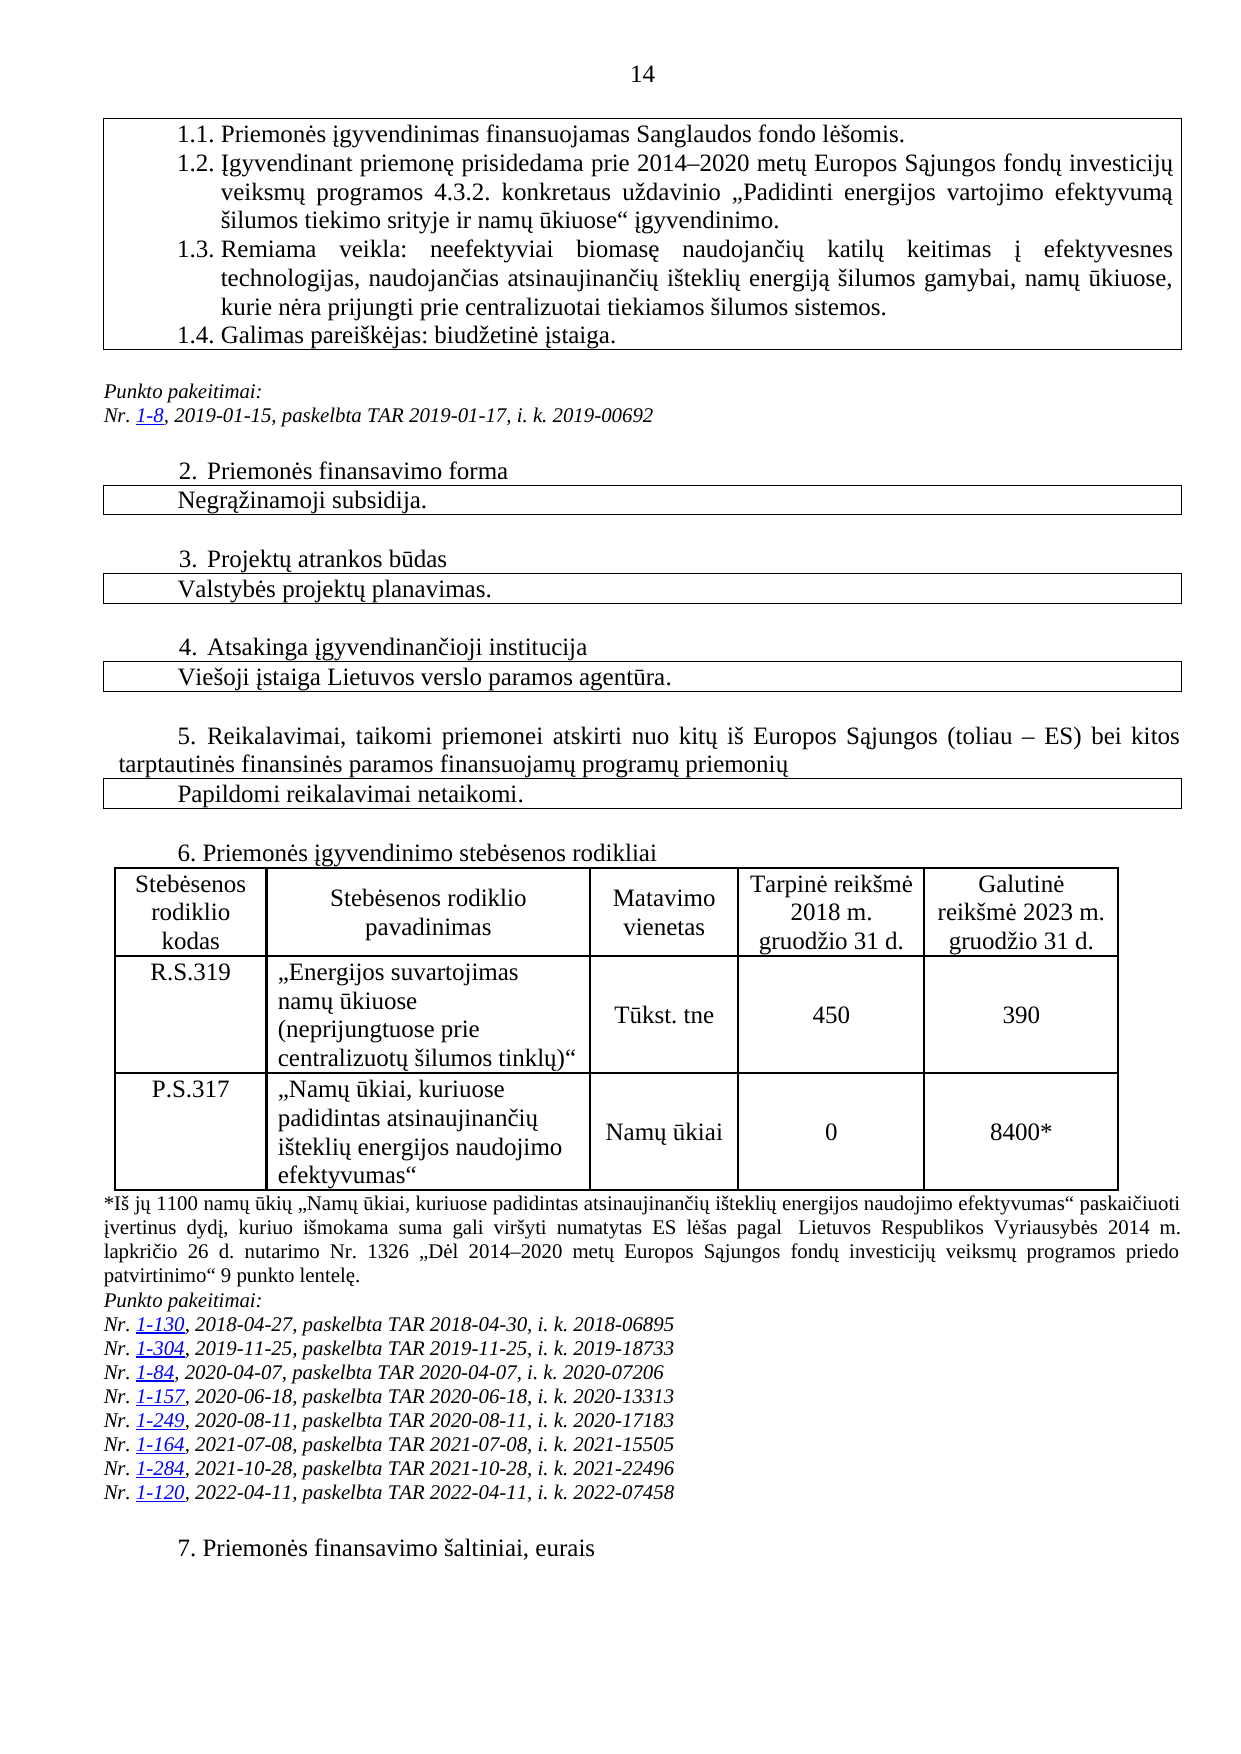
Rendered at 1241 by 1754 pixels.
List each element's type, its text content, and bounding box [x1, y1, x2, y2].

text Punkto pakeitimai: [103, 379, 1181, 403]
table_header Stebėsenos rodiklio pavadinimas [268, 869, 589, 955]
text Nr. 1-157, 2020-06-18, paskelbta TAR 2020-06-18, i. k. 2020-13313 [103, 1384, 1181, 1408]
text 3. Projektų atrankos būdas [178, 544, 1181, 573]
text 4. Atsakinga įgyvendinančioji institucija [178, 632, 1181, 661]
table_cell Namų ūkiai [591, 1074, 737, 1189]
table_header 1.1. Priemonės įgyvendinimas finansuojamas Sanglaudos fondo lėšomis. 1.2. Įgyvendinant priemonę prisidedama prie 2014–2020 metų Europos Sąjungos fondų investicijų veiksmų programos 4.3.2. konkretaus uždavinio „Padidinti energijos vartojimo efektyvumą šilumos tiekimo srityje ir namų ūkiuose“ įgyvendinimo. 1.3. Remiama veikla: neefektyviai biomasę naudojančių katilų keitimas į efektyvesnes technologijas, naudojančias atsinaujinančių išteklių energiją šilumos gamybai, namų ūkiuose, kurie nėra prijungti prie centralizuotai tiekiamos šilumos sistemos. 1.4. Galimas pareiškėjas: biudžetinė įstaiga. [104, 119, 1181, 349]
text Nr. 1-284, 2021-10-28, paskelbta TAR 2021-10-28, i. k. 2021-22496 [103, 1456, 1181, 1480]
text Nr. 1-304, 2019-11-25, paskelbta TAR 2019-11-25, i. k. 2019-18733 [103, 1336, 1181, 1360]
table_header Matavimo vienetas [591, 869, 737, 955]
text Nr. 1-249, 2020-08-11, paskelbta TAR 2020-08-11, i. k. 2020-17183 [103, 1408, 1181, 1432]
table_cell „Namų ūkiai, kuriuose padidintas atsinaujinančių išteklių energijos naudojimo efektyvumas“ [268, 1074, 589, 1189]
table_header Stebėsenos rodiklio kodas [116, 869, 265, 955]
text Nr. 1-84, 2020-04-07, paskelbta TAR 2020-04-07, i. k. 2020-07206 [103, 1360, 1181, 1384]
table_header Viešoji įstaiga Lietuvos verslo paramos agentūra. [104, 662, 1181, 691]
table_cell P.S.317 [116, 1074, 265, 1189]
text Nr. 1-130, 2018-04-27, paskelbta TAR 2018-04-30, i. k. 2018-06895 [103, 1312, 1181, 1336]
text Nr. 1-8, 2019-01-15, paskelbta TAR 2019-01-17, i. k. 2019-00692 [103, 403, 1181, 427]
table_cell 0 [739, 1074, 923, 1189]
table_cell 390 [925, 957, 1117, 1072]
table_header Tarpinė reikšmė 2018 m. gruodžio 31 d. [739, 869, 923, 955]
table_cell Tūkst. tne [591, 957, 737, 1072]
table_cell 450 [739, 957, 923, 1072]
table_header Valstybės projektų planavimas. [104, 574, 1181, 603]
text Nr. 1-120, 2022-04-11, paskelbta TAR 2022-04-11, i. k. 2022-07458 [103, 1480, 1181, 1504]
table_header Galutinė reikšmė 2023 m. gruodžio 31 d. [925, 869, 1117, 955]
text Nr. 1-164, 2021-07-08, paskelbta TAR 2021-07-08, i. k. 2021-15505 [103, 1432, 1181, 1456]
text 6. Priemonės įgyvendinimo stebėsenos rodikliai [103, 838, 1181, 867]
table_header Negrąžinamoji subsidija. [104, 486, 1181, 514]
table_cell „Energijos suvartojimas namų ūkiuose (neprijungtuose prie centralizuotų šilumos tinklų)“ [268, 957, 589, 1072]
table_cell 8400* [925, 1074, 1117, 1189]
table_header Papildomi reikalavimai netaikomi. [104, 779, 1181, 808]
text 7. Priemonės finansavimo šaltiniai, eurais [103, 1533, 1181, 1562]
text *Iš jų 1100 namų ūkių „Namų ūkiai, kuriuose padidintas atsinaujinančių išteklių energijos naudojimo efektyvumas“ paskaičiuoti įvertinus dydį, kuriuo išmokama suma gali viršyti numatytas ES lėšas pagal Lietuvos Respublikos Vyriausybės 2014 m. lapkričio 26 d. nutarimo Nr. 1326 „Dėl 2014–2020 metų Europos Sąjungos fondų investicijų veiksmų programos priedo patvirtinimo“ 9 punkto lentelę. [103, 1191, 1181, 1287]
text Punkto pakeitimai: [103, 1287, 1181, 1312]
text 2. Priemonės finansavimo forma [178, 456, 1181, 484]
table_cell R.S.319 [116, 957, 265, 1072]
text 5. Reikalavimai, taikomi priemonei atskirti nuo kitų iš Europos Sąjungos (toliau – ES) bei kitos tarptautinės finansinės paramos finansuojamų programų priemonių [118, 721, 1181, 778]
